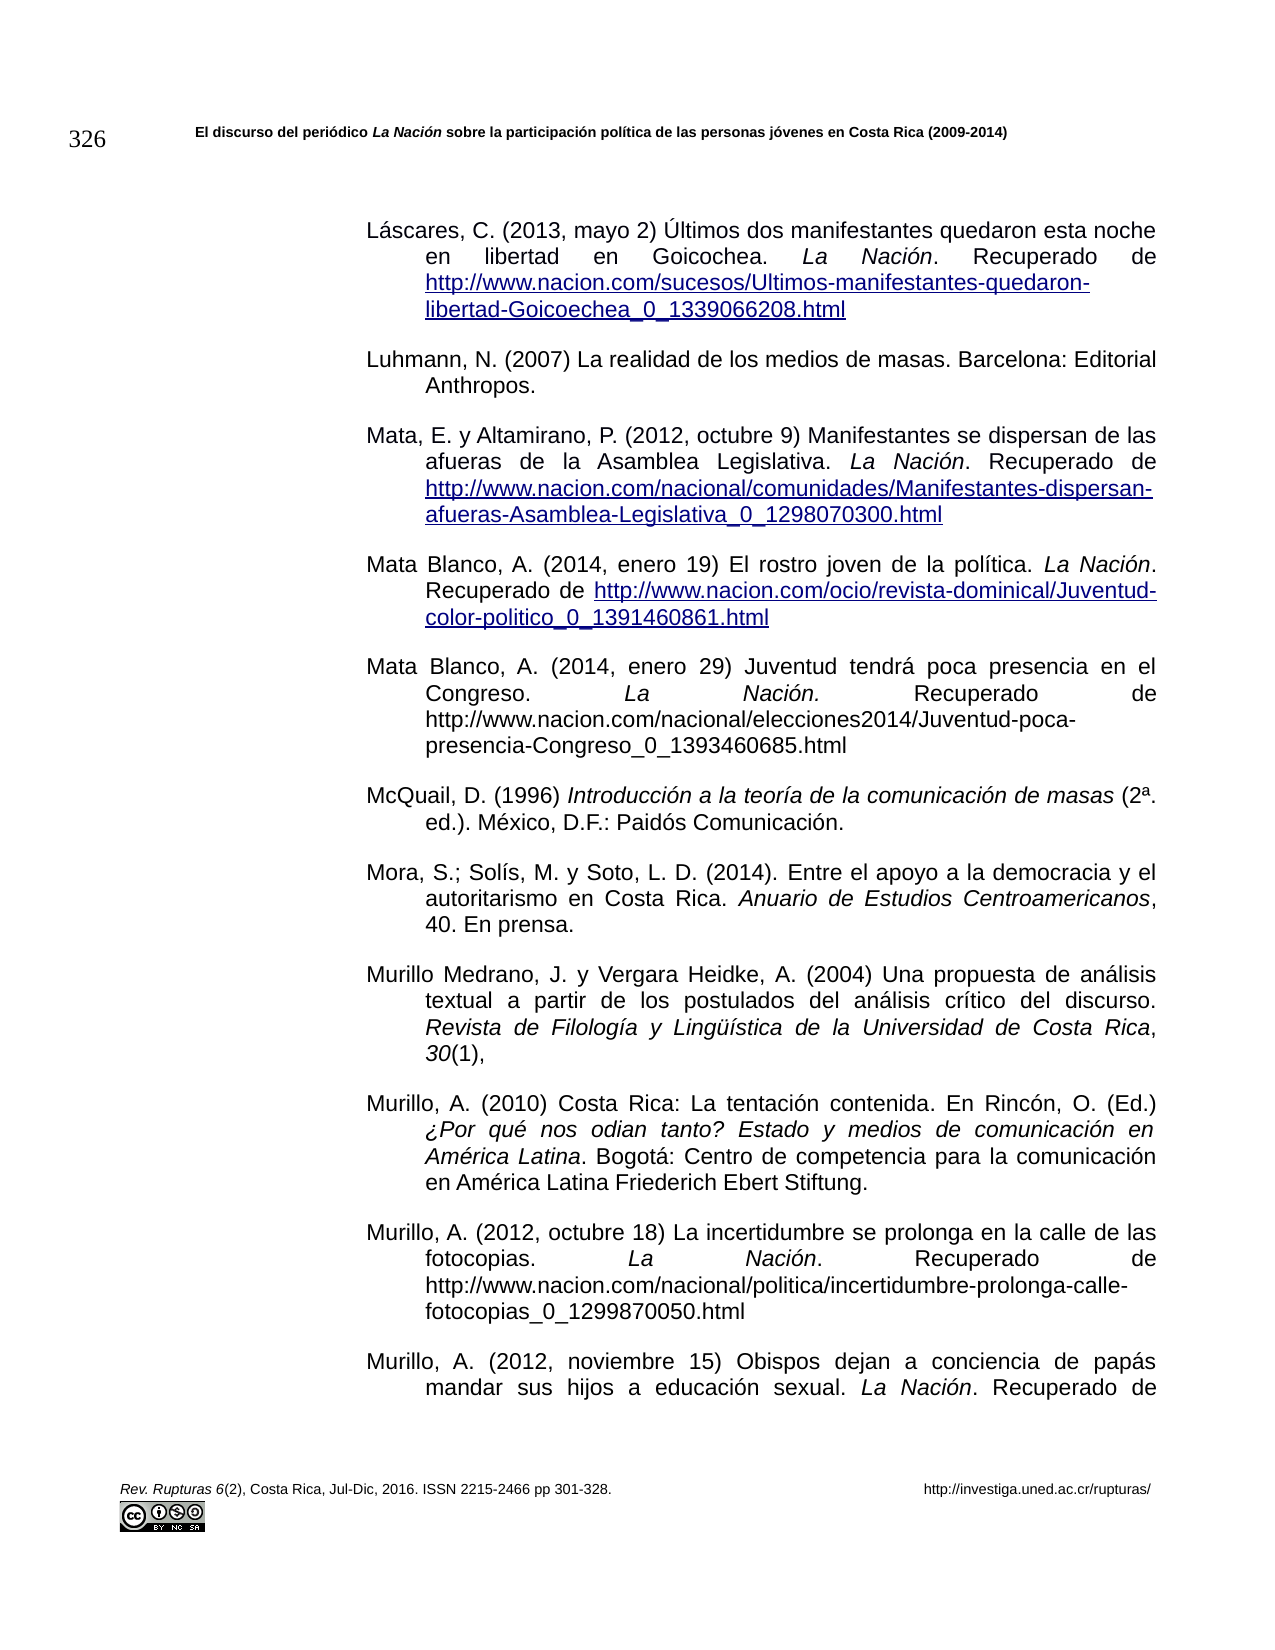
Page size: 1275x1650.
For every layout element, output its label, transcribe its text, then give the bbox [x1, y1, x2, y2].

text Murillo Medrano, J. y Vergara Heidke, A. (2004) Una propuesta de análisis textual a partir de los postulados del análisis crítico del discurso. Revista de Filología y Lingüística de la Universidad de Costa Rica, 30(1), [366, 961, 1157, 1067]
text Murillo, A. (2012, octubre 18) La incertidumbre se prolonga en la calle de las fotocopias. La Nación. Recuperado de http://www.nacion.com/nacional/politica/incertidumbre-prolonga-calle-fotocopias_0_1299870050.html [366, 1219, 1157, 1324]
text Murillo, A. (2010) Costa Rica: La tentación contenida. En Rincón, O. (Ed.) ¿Por qué nos odian tanto? Estado y medios de comunicación en América Latina. Bogotá: Centro de competencia para la comunicación en América Latina Friederich Ebert Stiftung. [366, 1090, 1157, 1196]
text Luhmann, N. (2007) La realidad de los medios de masas. Barcelona: Editorial Anthropos. [366, 346, 1157, 398]
text Mora, S.; Solís, M. y Soto, L. D. (2014). Entre el apoyo a la democracia y el autoritarismo en Costa Rica. Anuario de Estudios Centroamericanos, 40. En prensa. [366, 858, 1157, 938]
text Láscares, C. (2013, mayo 2) Últimos dos manifestantes quedaron esta noche en libertad en Goicochea. La Nación. Recuperado de http://www.nacion.com/sucesos/Ultimos-manifestantes-quedaron-libertad-Goicoechea_0_1339066208.html [366, 217, 1157, 322]
text McQuail, D. (1996) Introducción a la teoría de la comunicación de masas (2ª. ed.). México, D.F.: Paidós Comunicación. [366, 782, 1157, 835]
text Mata Blanco, A. (2014, enero 29) Juventud tendrá poca presencia en el Congreso. La Nación. Recuperado de http://www.nacion.com/nacional/elecciones2014/Juventud-poca-presencia-Congreso_0_1393460685.html [366, 653, 1157, 759]
text Mata Blanco, A. (2014, enero 19) El rostro joven de la política. La Nación. Recuperado de http://www.nacion.com/ocio/revista-dominical/Juventud-color-politico_0_1391460861.html [366, 551, 1157, 630]
text Murillo, A. (2012, noviembre 15) Obispos dejan a conciencia de papás mandar sus hijos a educación sexual. La Nación. Recuperado de [366, 1348, 1157, 1401]
text Mata, E. y Altamirano, P. (2012, octubre 9) Manifestantes se dispersan de las afueras de la Asamblea Legislativa. La Nación. Recuperado de http://www.nacion.com/nacional/comunidades/Manifestantes-dispersan-afueras-Asamblea-Legislativa_0_1298070300.html [366, 422, 1157, 527]
picture [119, 1501, 205, 1532]
